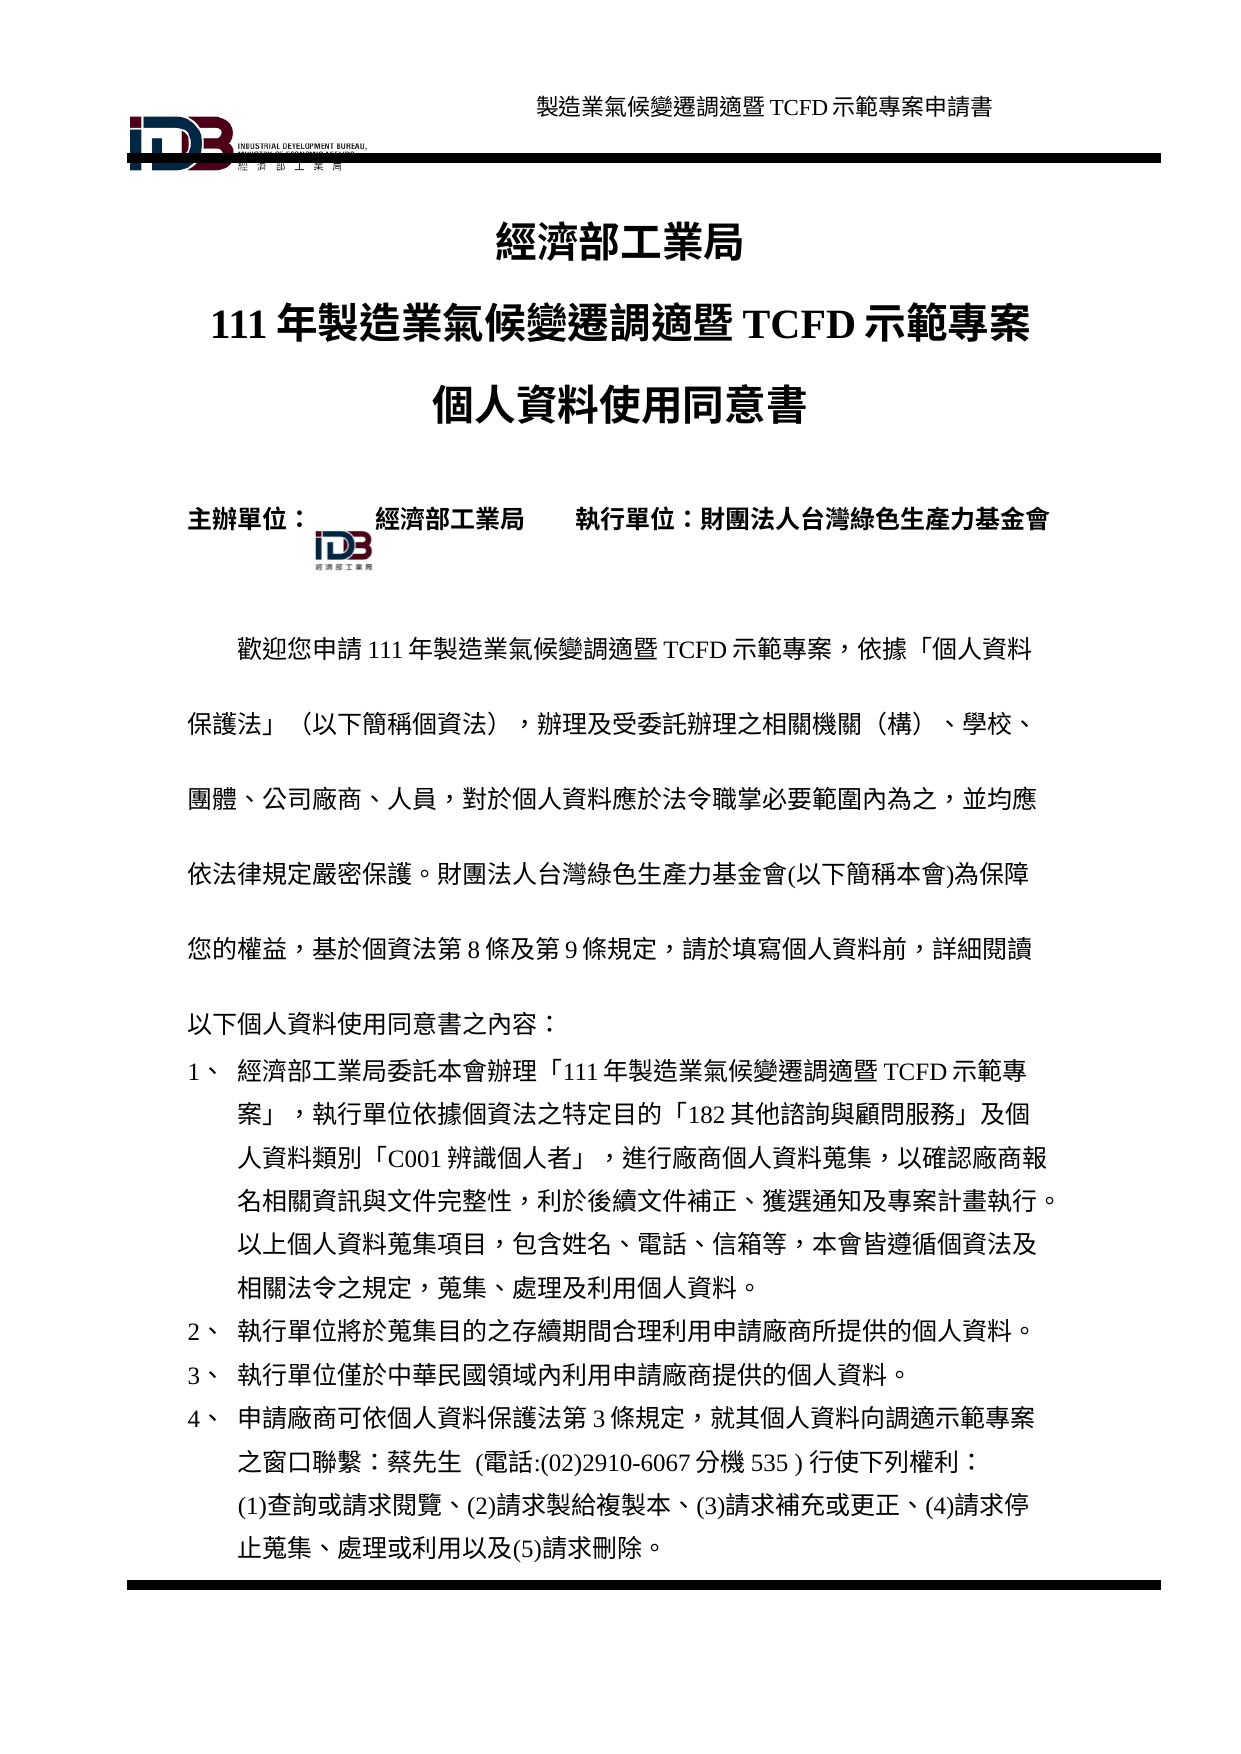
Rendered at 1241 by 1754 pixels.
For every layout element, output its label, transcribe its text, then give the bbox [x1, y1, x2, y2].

list 申請廠商可依個人資料保護法第3條規定，就其個人資料向調適示範專案之窗口聯繫：蔡先生 (電話:(02)2910-6067分機535 ) 行使下列權利： (1)查詢或請求閱覽、(2)請求製給複製本、(3)請求補充或更正、(4)請求停止蒐集、處理或利用以及(5)請求刪除。 [187, 1399, 1053, 1565]
text 歡迎您申請111年製造業氣候變調適暨TCFD示範專案，依據「個人資料保護法」（以下簡稱個資法），辦理及受委託辦理之相關機關（構）、學校、團體、公司廠商、人員，對於個人資料應於法令職掌必要範圍內為之，並均應依法律規定嚴密保護。財團法人台灣綠色生產力基金會(以下簡稱本會)為保障您的權益，基於個資法第8條及第9條規定，請於填寫個人資料前，詳細閱讀以下個人資料使用同意書之內容： [187, 606, 1053, 1044]
list 經濟部工業局委託本會辦理「111年製造業氣候變遷調適暨TCFD示範專案」，執行單位依據個資法之特定目的「182其他諮詢與顧問服務」及個人資料類別「C001辨識個人者」，進行廠商個人資料蒐集，以確認廠商報名相關資訊與文件完整性，利於後續文件補正、獲選通知及專案計畫執行。以上個人資料蒐集項目，包含姓名、電話、信箱等，本會皆遵循個資法及相關法令之規定，蒐集、處理及利用個人資料。 [187, 1051, 1053, 1304]
text 主辦單位：經濟部工業局 執行單位：財團法人台灣綠色生產力基金會 [187, 463, 1053, 588]
text 經濟部工業局 [187, 238, 1053, 263]
text 個人資料使用同意書 [187, 400, 1053, 425]
list 執行單位將於蒐集目的之存續期間合理利用申請廠商所提供的個人資料。 [187, 1312, 1053, 1348]
list 執行單位僅於中華民國領域內利用申請廠商提供的個人資料。 [187, 1355, 1053, 1391]
text 111年製造業氣候變遷調適暨TCFD示範專案 [187, 319, 1053, 344]
